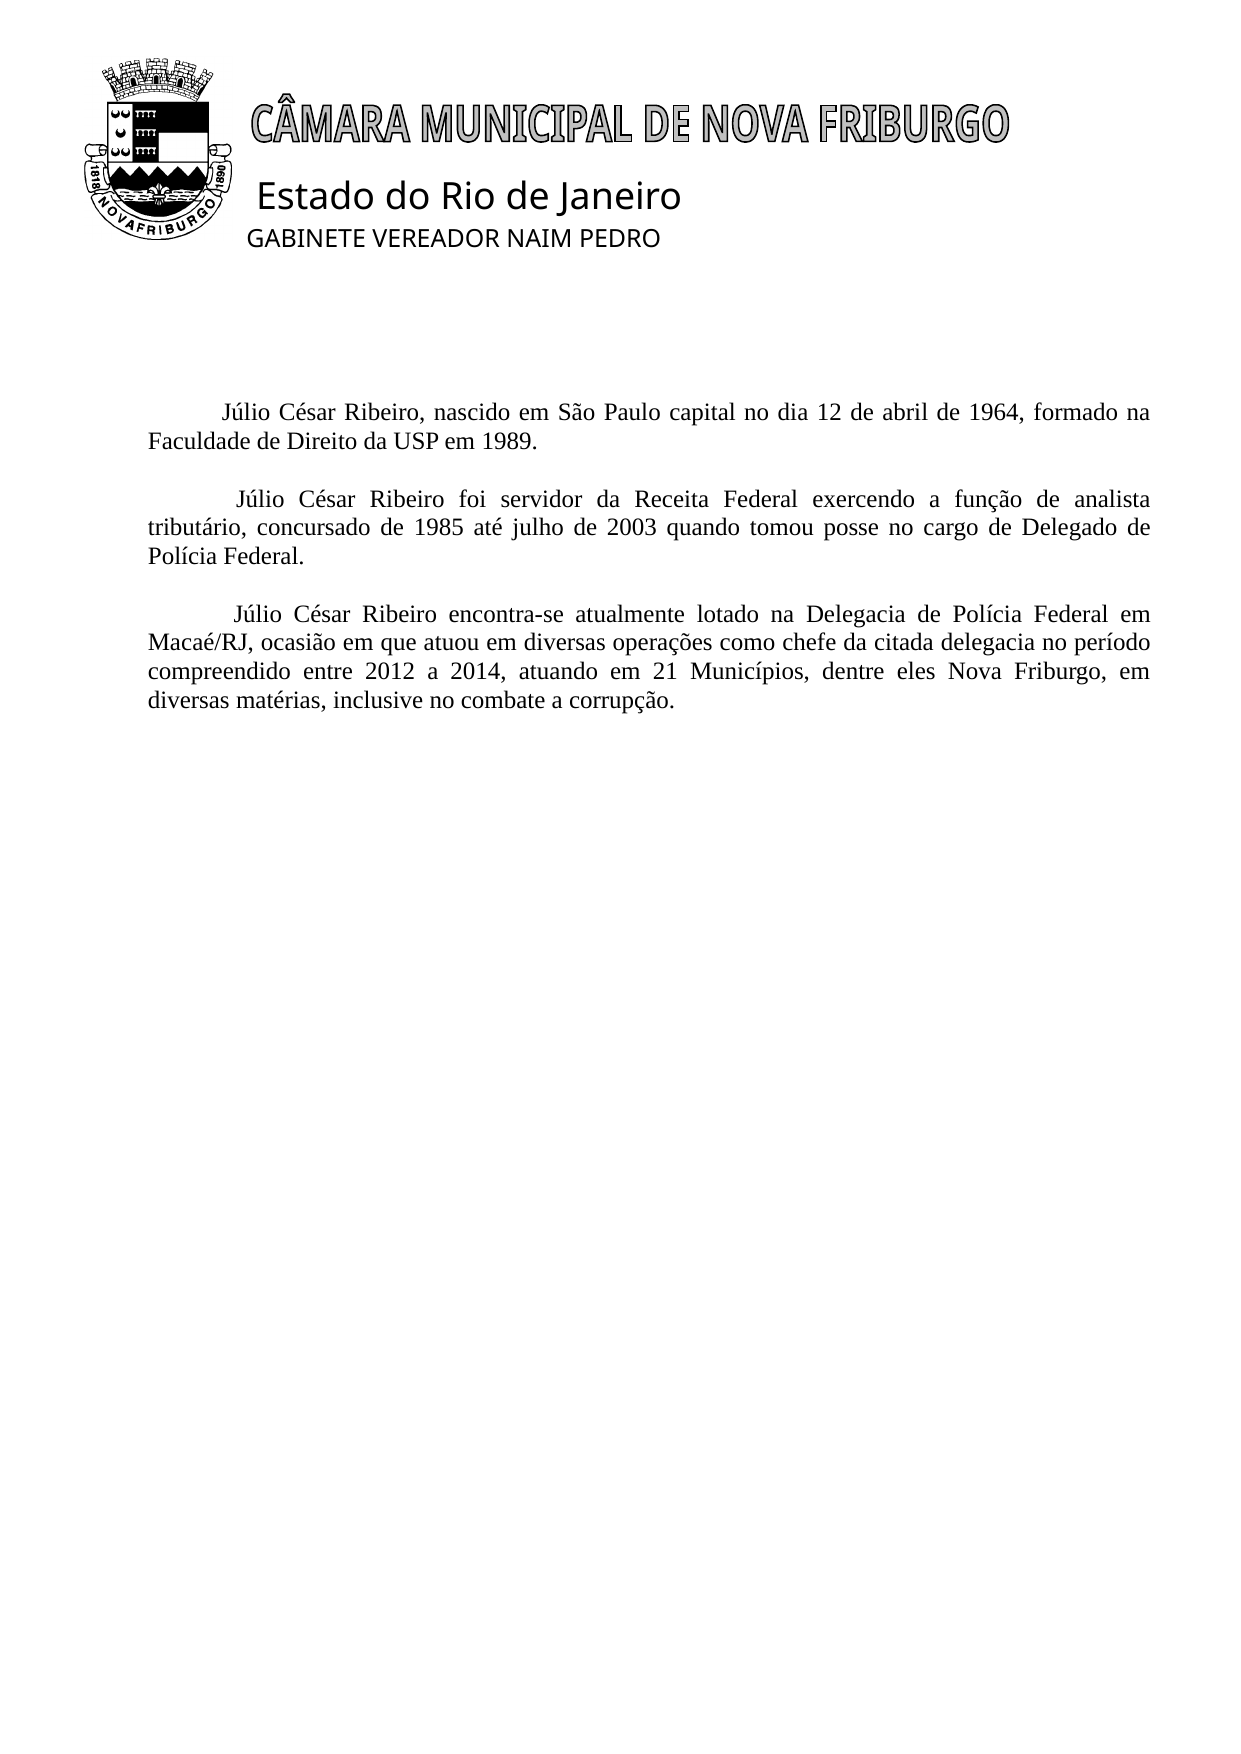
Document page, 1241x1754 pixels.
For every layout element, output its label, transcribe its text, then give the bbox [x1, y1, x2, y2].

picture [83, 56, 233, 241]
text Júlio César Ribeiro foi servidor da Receita Federal exercendo a função de analista tributário, concursado de 1985 até julho de 2003 quando tomou posse no cargo de Delegado de Polícia Federal. [148, 484, 1152, 570]
text Júlio César Ribeiro encontra-se atualmente lotado na Delegacia de Polícia Federal em Macaé/RJ, ocasião em que atuou em diversas operações como chefe da citada delegacia no período compreendido entre 2012 a 2014, atuando em 21 Municípios, dentre eles Nova Friburgo, em diversas matérias, inclusive no combate a corrupção. [148, 599, 1152, 714]
text Júlio César Ribeiro, nascido em São Paulo capital no dia 12 de abril de 1964, formado na Faculdade de Direito da USP em 1989. [148, 397, 1152, 455]
